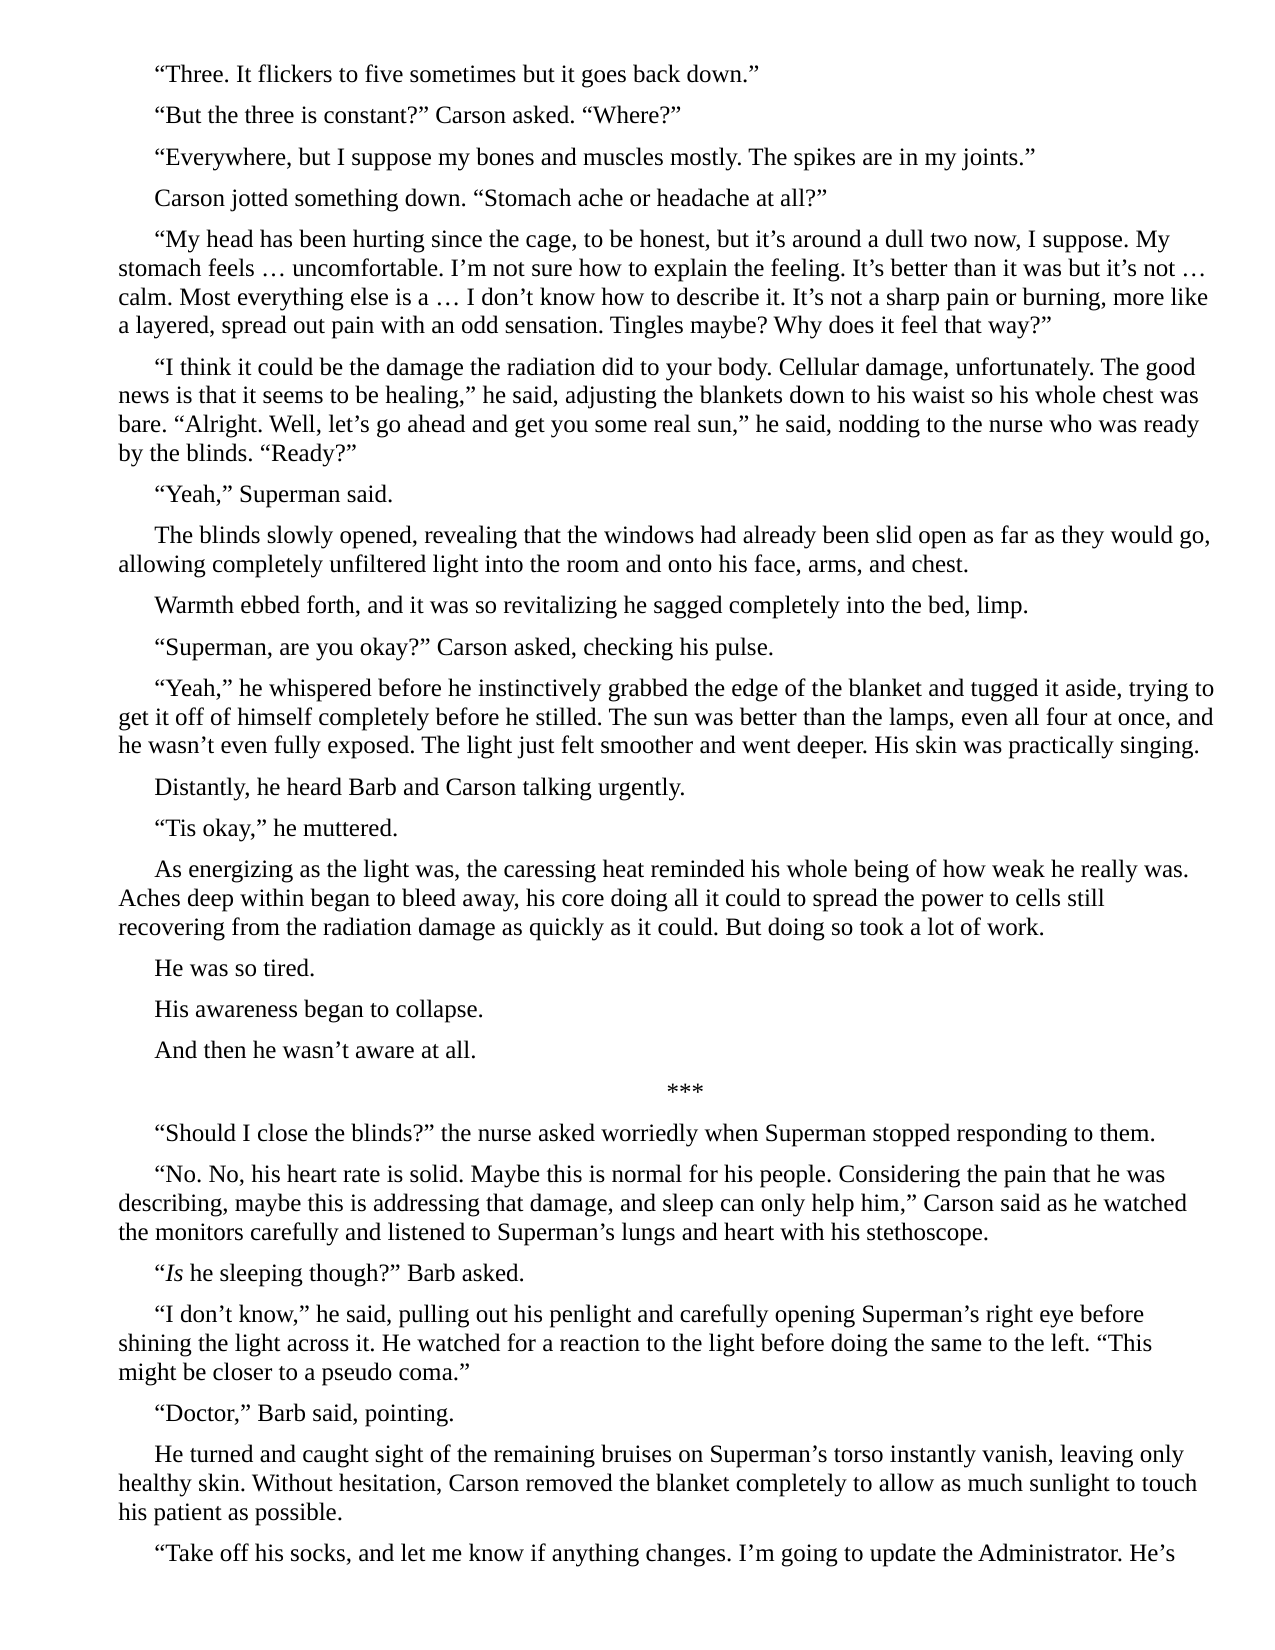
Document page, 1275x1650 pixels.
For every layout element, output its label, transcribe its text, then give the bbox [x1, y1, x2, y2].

text “I think it could be the damage the radiation did to your body. Cellular damage, unfortunately. The good news is that it seems to be healing,” he said, adjusting the blankets down to his waist so his whole chest was bare. “Alright. Well, let’s go ahead and get you some real sun,” he said, nodding to the nurse who was ready by the blinds. “Ready?” [118, 352, 1216, 467]
text “I don’t know,” he said, pulling out his penlight and carefully opening Superman’s right eye before shining the light across it. He watched for a reaction to the light before doing the same to the left. “This might be closer to a pseudo coma.” [118, 1299, 1216, 1385]
text Distantly, he heard Barb and Carson talking urgently. [118, 772, 1216, 800]
text “Is he sleeping though?” Barb asked. [118, 1258, 1216, 1287]
text Warmth ebbed forth, and it was so revitalizing he sagged completely into the bed, limp. [118, 590, 1216, 619]
text “Doctor,” Barb said, pointing. [118, 1398, 1216, 1427]
text Carson jotted something down. “Stomach ache or headache at all?” [118, 183, 1216, 212]
text And then he wasn’t aware at all. [118, 1035, 1216, 1064]
text His awareness began to collapse. [118, 994, 1216, 1023]
text The blinds slowly opened, revealing that the windows had already been slid open as far as they would go, allowing completely unfiltered light into the room and onto his face, arms, and chest. [118, 520, 1216, 578]
text As energizing as the light was, the caressing heat reminded his whole being of how weak he really was. Aches deep within began to bleed away, his core doing all it could to spread the power to cells still recovering from the radiation damage as quickly as it could. But doing so took a lot of work. [118, 854, 1216, 940]
text “My head has been hurting since the cage, to be honest, but it’s around a dull two now, I suppose. My stomach feels … uncomfortable. I’m not sure how to explain the feeling. It’s better than it was but it’s not … calm. Most everything else is a … I don’t know how to describe it. It’s not a sharp pain or burning, more like a layered, spread out pain with an odd sensation. Tingles maybe? Why does it feel that way?” [118, 224, 1216, 339]
text “No. No, his heart rate is solid. Maybe this is normal for his people. Considering the pain that he was describing, maybe this is addressing that damage, and sleep can only help him,” Carson said as he watched the monitors carefully and listened to Superman’s lungs and heart with his stethoscope. [118, 1159, 1216, 1245]
text “Everywhere, but I suppose my bones and muscles mostly. The spikes are in my joints.” [118, 142, 1216, 170]
text “Three. It flickers to five sometimes but it goes back down.” [118, 59, 1216, 88]
text He was so tired. [118, 953, 1216, 982]
text “Take off his socks, and let me know if anything changes. I’m going to update the Administrator. He’s [118, 1538, 1216, 1567]
text “Yeah,” Superman said. [118, 479, 1216, 508]
text “Yeah,” he whispered before he instinctively grabbed the edge of the blanket and tugged it aside, trying to get it off of himself completely before he stilled. The sun was better than the lamps, even all four at once, and he wasn’t even fully exposed. The light just felt smoother and went deeper. His skin was practically singing. [118, 673, 1216, 759]
text “Superman, are you okay?” Carson asked, checking his pulse. [118, 632, 1216, 660]
text “Tis okay,” he muttered. [118, 813, 1216, 842]
text He turned and caught sight of the remaining bruises on Superman’s torso instantly vanish, leaving only healthy skin. Without hesitation, Carson removed the blanket completely to allow as much sunlight to touch his patient as possible. [118, 1439, 1216, 1525]
text “Should I close the blinds?” the nurse asked worriedly when Superman stopped responding to them. [118, 1118, 1216, 1147]
text “But the three is constant?” Carson asked. “Where?” [118, 100, 1216, 129]
text *** [118, 1077, 1216, 1105]
